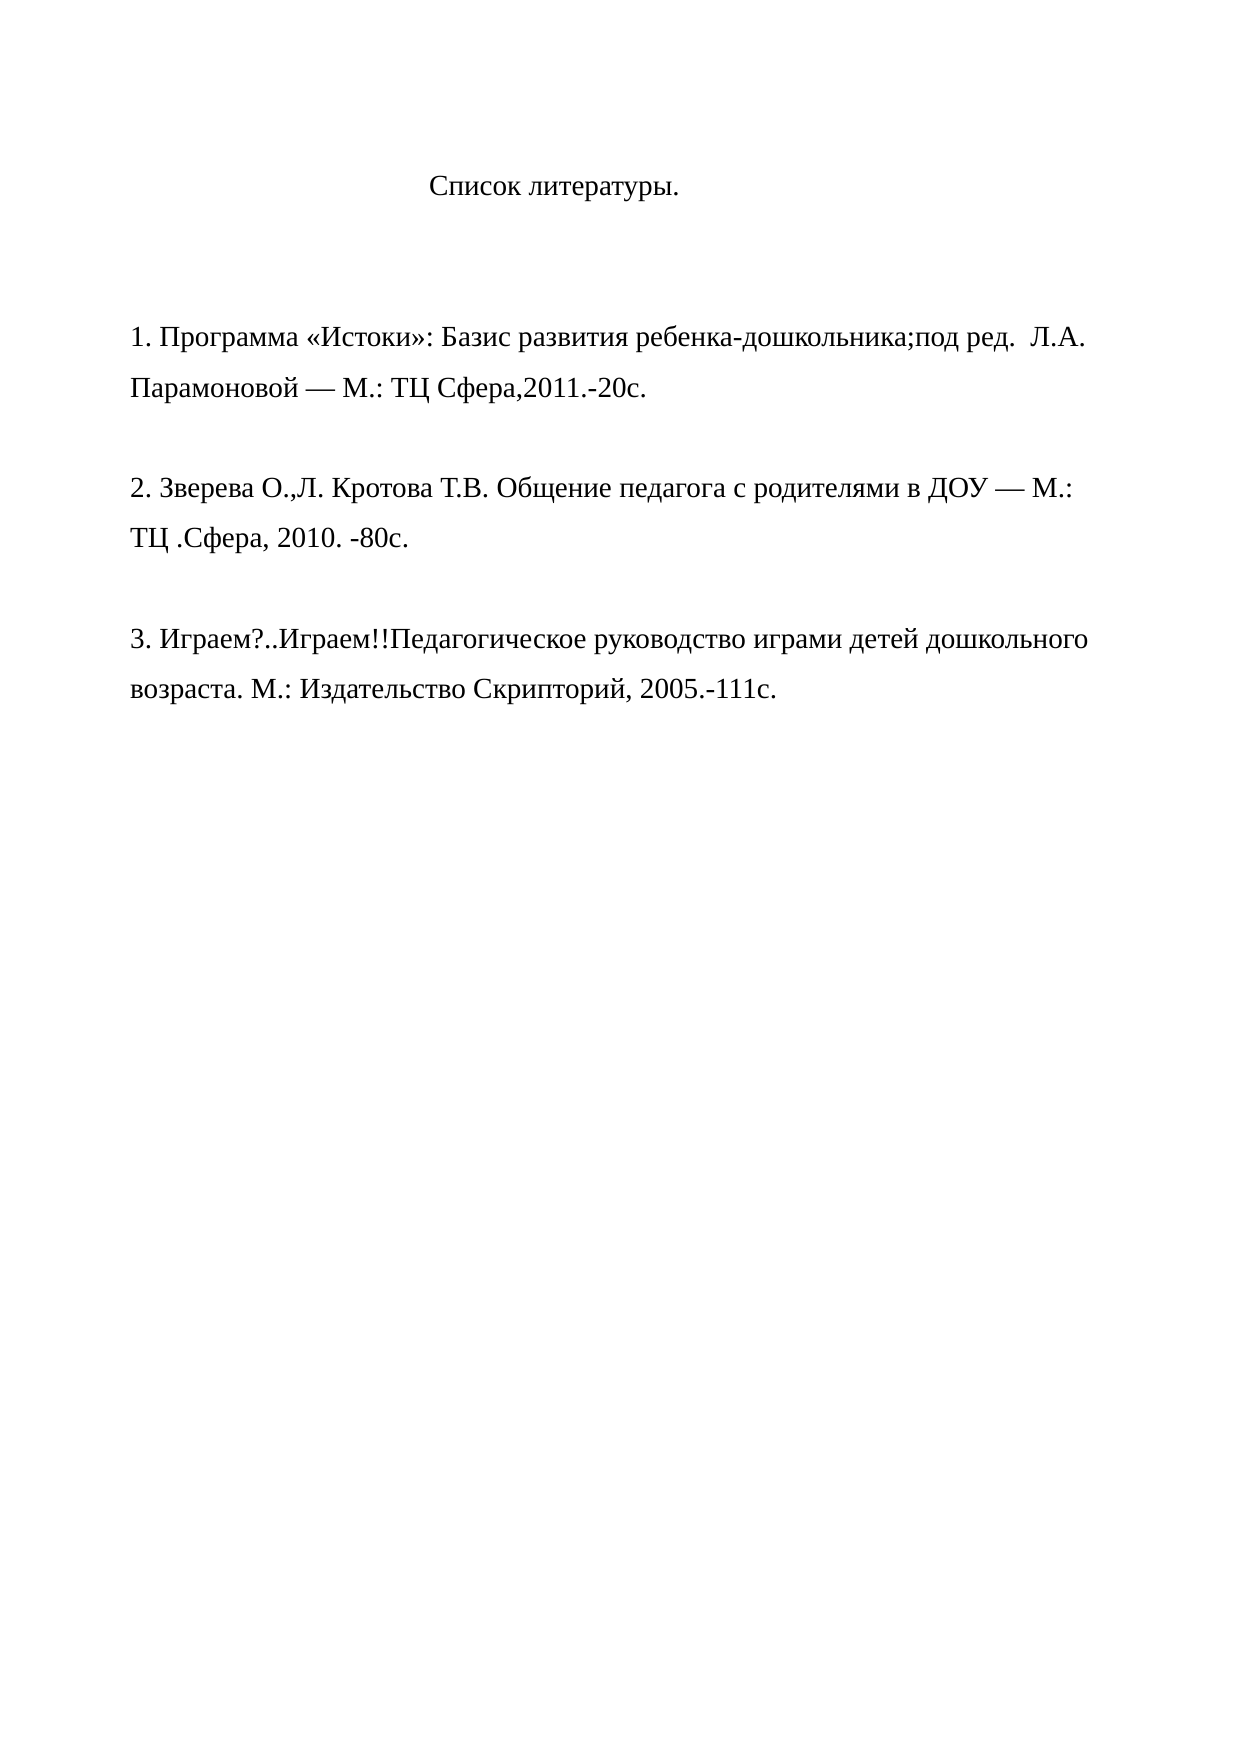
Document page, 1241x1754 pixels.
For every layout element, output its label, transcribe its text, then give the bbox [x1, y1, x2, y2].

text Список литературы. [130, 168, 1110, 202]
list 2. Зверева О.,Л. Кротова Т.В. Общение педагога с родителями в ДОУ — М.: ТЦ .Сфера, 2010. -80с. [130, 470, 1110, 554]
list 3. Играем?..Играем!!Педагогическое руководство играми детей дошкольного возраста. М.: Издательство Скрипторий, 2005.-111с. [130, 621, 1110, 705]
list 1. Программа «Истоки»: Базис развития ребенка-дошкольника;под ред. Л.А. Парамоновой — М.: ТЦ Сфера,2011.-20с. [130, 319, 1110, 403]
